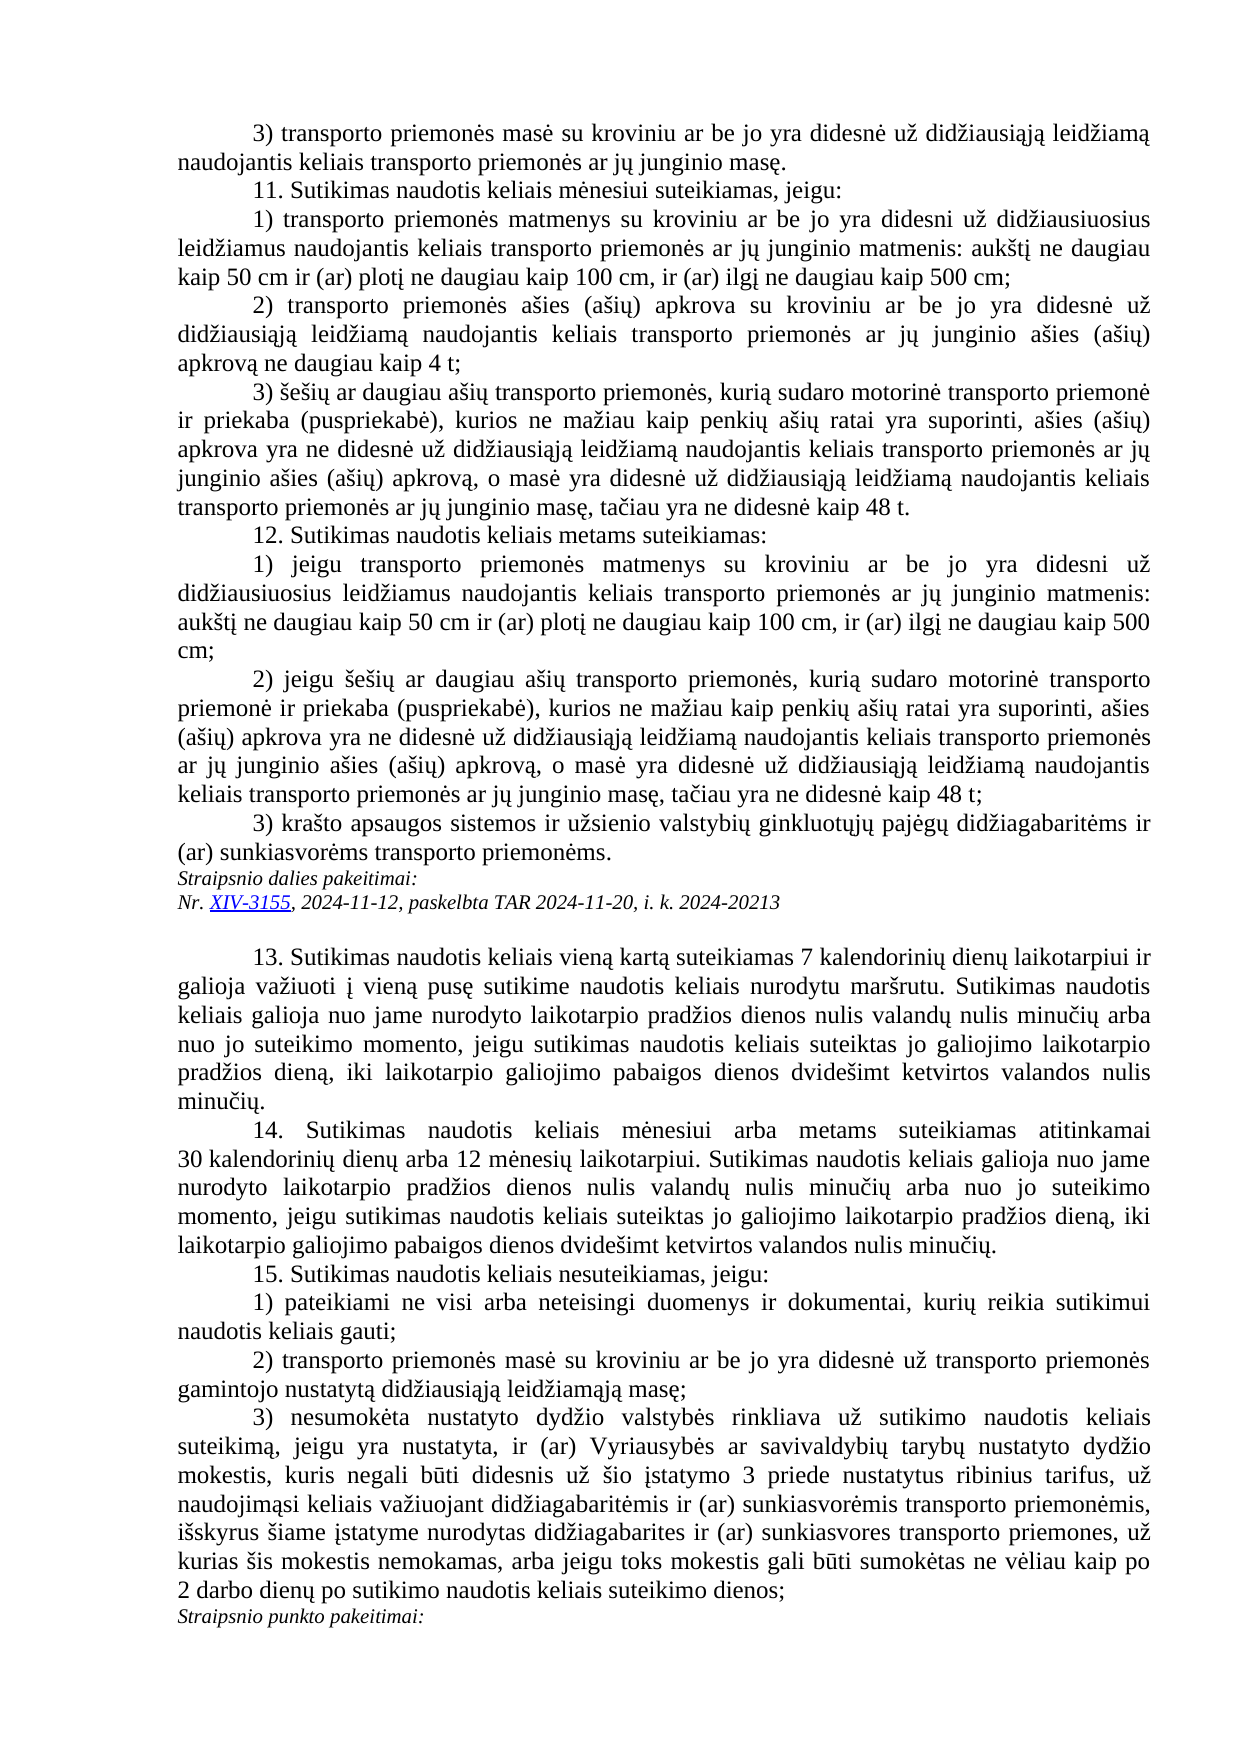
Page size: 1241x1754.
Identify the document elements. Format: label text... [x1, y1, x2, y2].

text 1) pateikiami ne visi arba neteisingi duomenys ir dokumentai, kurių reikia sutikimui naudotis keliais gauti; [177, 1287, 1152, 1345]
text 2) transporto priemonės ašies (ašių) apkrova su kroviniu ar be jo yra didesnė už didžiausiąją leidžiamą naudojantis keliais transporto priemonės ar jų junginio ašies (ašių) apkrovą ne daugiau kaip 4 t; [177, 291, 1152, 377]
text 3) nesumokėta nustatyto dydžio valstybės rinkliava už sutikimo naudotis keliais suteikimą, jeigu yra nustatyta, ir (ar) Vyriausybės ar savivaldybių tarybų nustatyto dydžio mokestis, kuris negali būti didesnis už šio įstatymo 3 priede nustatytus ribinius tarifus, už naudojimąsi keliais važiuojant didžiagabaritėmis ir (ar) sunkiasvorėmis transporto priemonėmis, išskyrus šiame įstatyme nurodytas didžiagabarites ir (ar) sunkiasvores transporto priemones, už kurias šis mokestis nemokamas, arba jeigu toks mokestis gali būti sumokėtas ne vėliau kaip po 2 darbo dienų po sutikimo naudotis keliais suteikimo dienos; [177, 1402, 1152, 1604]
text 2) transporto priemonės masė su kroviniu ar be jo yra didesnė už transporto priemonės gamintojo nustatytą didžiausiąją leidžiamąją masę; [177, 1345, 1152, 1402]
text 3) šešių ar daugiau ašių transporto priemonės, kurią sudaro motorinė transporto priemonė ir priekaba (puspriekabė), kurios ne mažiau kaip penkių ašių ratai yra suporinti, ašies (ašių) apkrova yra ne didesnė už didžiausiąją leidžiamą naudojantis keliais transporto priemonės ar jų junginio ašies (ašių) apkrovą, o masė yra didesnė už didžiausiąją leidžiamą naudojantis keliais transporto priemonės ar jų junginio masę, tačiau yra ne didesnė kaip 48 t. [177, 377, 1152, 521]
text 1) transporto priemonės matmenys su kroviniu ar be jo yra didesni už didžiausiuosius leidžiamus naudojantis keliais transporto priemonės ar jų junginio matmenis: aukštį ne daugiau kaip 50 cm ir (ar) plotį ne daugiau kaip 100 cm, ir (ar) ilgį ne daugiau kaip 500 cm; [177, 204, 1152, 291]
text 15. Sutikimas naudotis keliais nesuteikiamas, jeigu: [177, 1259, 1152, 1287]
text Nr. XIV-3155, 2024-11-12, paskelbta TAR 2024-11-20, i. k. 2024-20213 [177, 890, 1152, 914]
text Straipsnio punkto pakeitimai: [177, 1604, 1152, 1628]
text Straipsnio dalies pakeitimai: [177, 866, 1152, 890]
text 3) transporto priemonės masė su kroviniu ar be jo yra didesnė už didžiausiąją leidžiamą naudojantis keliais transporto priemonės ar jų junginio masę. [177, 118, 1152, 176]
text 14. Sutikimas naudotis keliais mėnesiui arba metams suteikiamas atitinkamai 30 kalendorinių dienų arba 12 mėnesių laikotarpiui. Sutikimas naudotis keliais galioja nuo jame nurodyto laikotarpio pradžios dienos nulis valandų nulis minučių arba nuo jo suteikimo momento, jeigu sutikimas naudotis keliais suteiktas jo galiojimo laikotarpio pradžios dieną, iki laikotarpio galiojimo pabaigos dienos dvidešimt ketvirtos valandos nulis minučių. [177, 1115, 1152, 1259]
text 2) jeigu šešių ar daugiau ašių transporto priemonės, kurią sudaro motorinė transporto priemonė ir priekaba (puspriekabė), kurios ne mažiau kaip penkių ašių ratai yra suporinti, ašies (ašių) apkrova yra ne didesnė už didžiausiąją leidžiamą naudojantis keliais transporto priemonės ar jų junginio ašies (ašių) apkrovą, o masė yra didesnė už didžiausiąją leidžiamą naudojantis keliais transporto priemonės ar jų junginio masę, tačiau yra ne didesnė kaip 48 t; [177, 664, 1152, 808]
text 13. Sutikimas naudotis keliais vieną kartą suteikiamas 7 kalendorinių dienų laikotarpiui ir galioja važiuoti į vieną pusę sutikime naudotis keliais nurodytu maršrutu. Sutikimas naudotis keliais galioja nuo jame nurodyto laikotarpio pradžios dienos nulis valandų nulis minučių arba nuo jo suteikimo momento, jeigu sutikimas naudotis keliais suteiktas jo galiojimo laikotarpio pradžios dieną, iki laikotarpio galiojimo pabaigos dienos dvidešimt ketvirtos valandos nulis minučių. [177, 942, 1152, 1115]
text 1) jeigu transporto priemonės matmenys su kroviniu ar be jo yra didesni už didžiausiuosius leidžiamus naudojantis keliais transporto priemonės ar jų junginio matmenis: aukštį ne daugiau kaip 50 cm ir (ar) plotį ne daugiau kaip 100 cm, ir (ar) ilgį ne daugiau kaip 500 cm; [177, 549, 1152, 664]
text 11. Sutikimas naudotis keliais mėnesiui suteikiamas, jeigu: [177, 176, 1152, 204]
text 12. Sutikimas naudotis keliais metams suteikiamas: [177, 521, 1152, 549]
text 3) krašto apsaugos sistemos ir užsienio valstybių ginkluotųjų pajėgų didžiagabaritėms ir (ar) sunkiasvorėms transporto priemonėms. [177, 808, 1152, 866]
